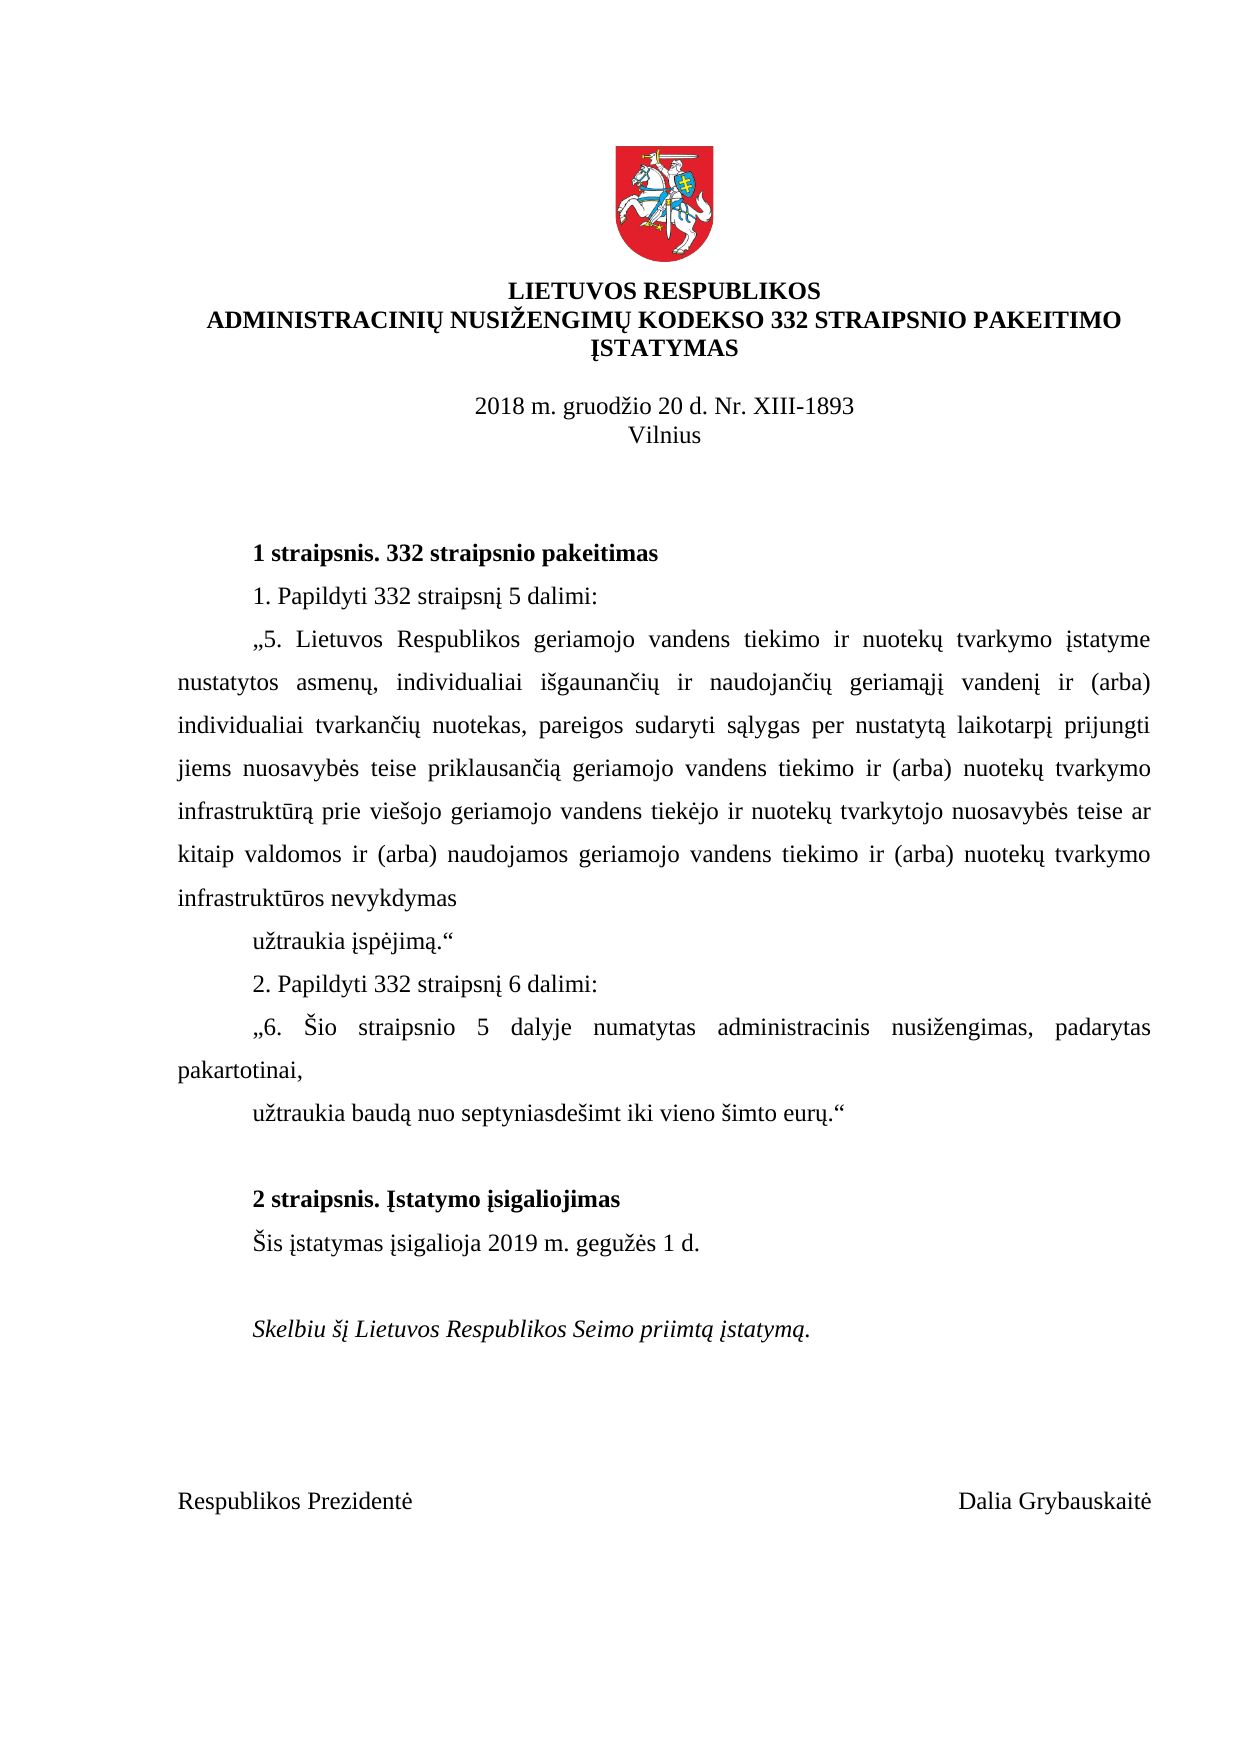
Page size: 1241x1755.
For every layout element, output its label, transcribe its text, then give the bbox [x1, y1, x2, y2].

text „5. Lietuvos Respublikos geriamojo vandens tiekimo ir nuotekų tvarkymo įstatyme nustatytos asmenų, individualiai išgaunančių ir naudojančių geriamąjį vandenį ir (arba) individualiai tvarkančių nuotekas, pareigos sudaryti sąlygas per nustatytą laikotarpį prijungti jiems nuosavybės teise priklausančią geriamojo vandens tiekimo ir (arba) nuotekų tvarkymo infrastruktūrą prie viešojo geriamojo vandens tiekėjo ir nuotekų tvarkytojo nuosavybės teise ar kitaip valdomos ir (arba) naudojamos geriamojo vandens tiekimo ir (arba) nuotekų tvarkymo infrastruktūros nevykdymas [177, 624, 1152, 911]
text LIETUVOS RESPUBLIKOS [177, 276, 1152, 305]
text užtraukia baudą nuo septyniasdešimt iki vieno šimto eurų.“ [177, 1098, 1152, 1127]
text Šis įstatymas įsigalioja 2019 m. gegužės 1 d. [177, 1228, 1152, 1256]
text 1 straipsnis. 332 straipsnio pakeitimas [177, 538, 1152, 566]
text Skelbiu šį Lietuvos Respublikos Seimo priimtą įstatymą. [177, 1314, 1152, 1343]
text 2018 m. gruodžio 20 d. Nr. XIII-1893 [177, 391, 1152, 420]
text Vilnius [177, 420, 1152, 448]
text ĮSTATYMAS [177, 333, 1152, 362]
text užtraukia įspėjimą.“ [177, 926, 1152, 954]
text ADMINISTRACINIŲ NUSIŽENGIMŲ KODEKSO 332 STRAIPSNIO PAKEITIMO [177, 305, 1152, 333]
text 2. Papildyti 332 straipsnį 6 dalimi: [177, 969, 1152, 998]
text Respublikos Prezidentė Dalia Grybauskaitė [177, 1486, 1152, 1515]
text 2 straipsnis. Įstatymo įsigaliojimas [177, 1184, 1152, 1213]
text „6. Šio straipsnio 5 dalyje numatytas administracinis nusižengimas, padarytas pakartotinai, [177, 1012, 1152, 1084]
text 1. Papildyti 332 straipsnį 5 dalimi: [177, 581, 1152, 609]
